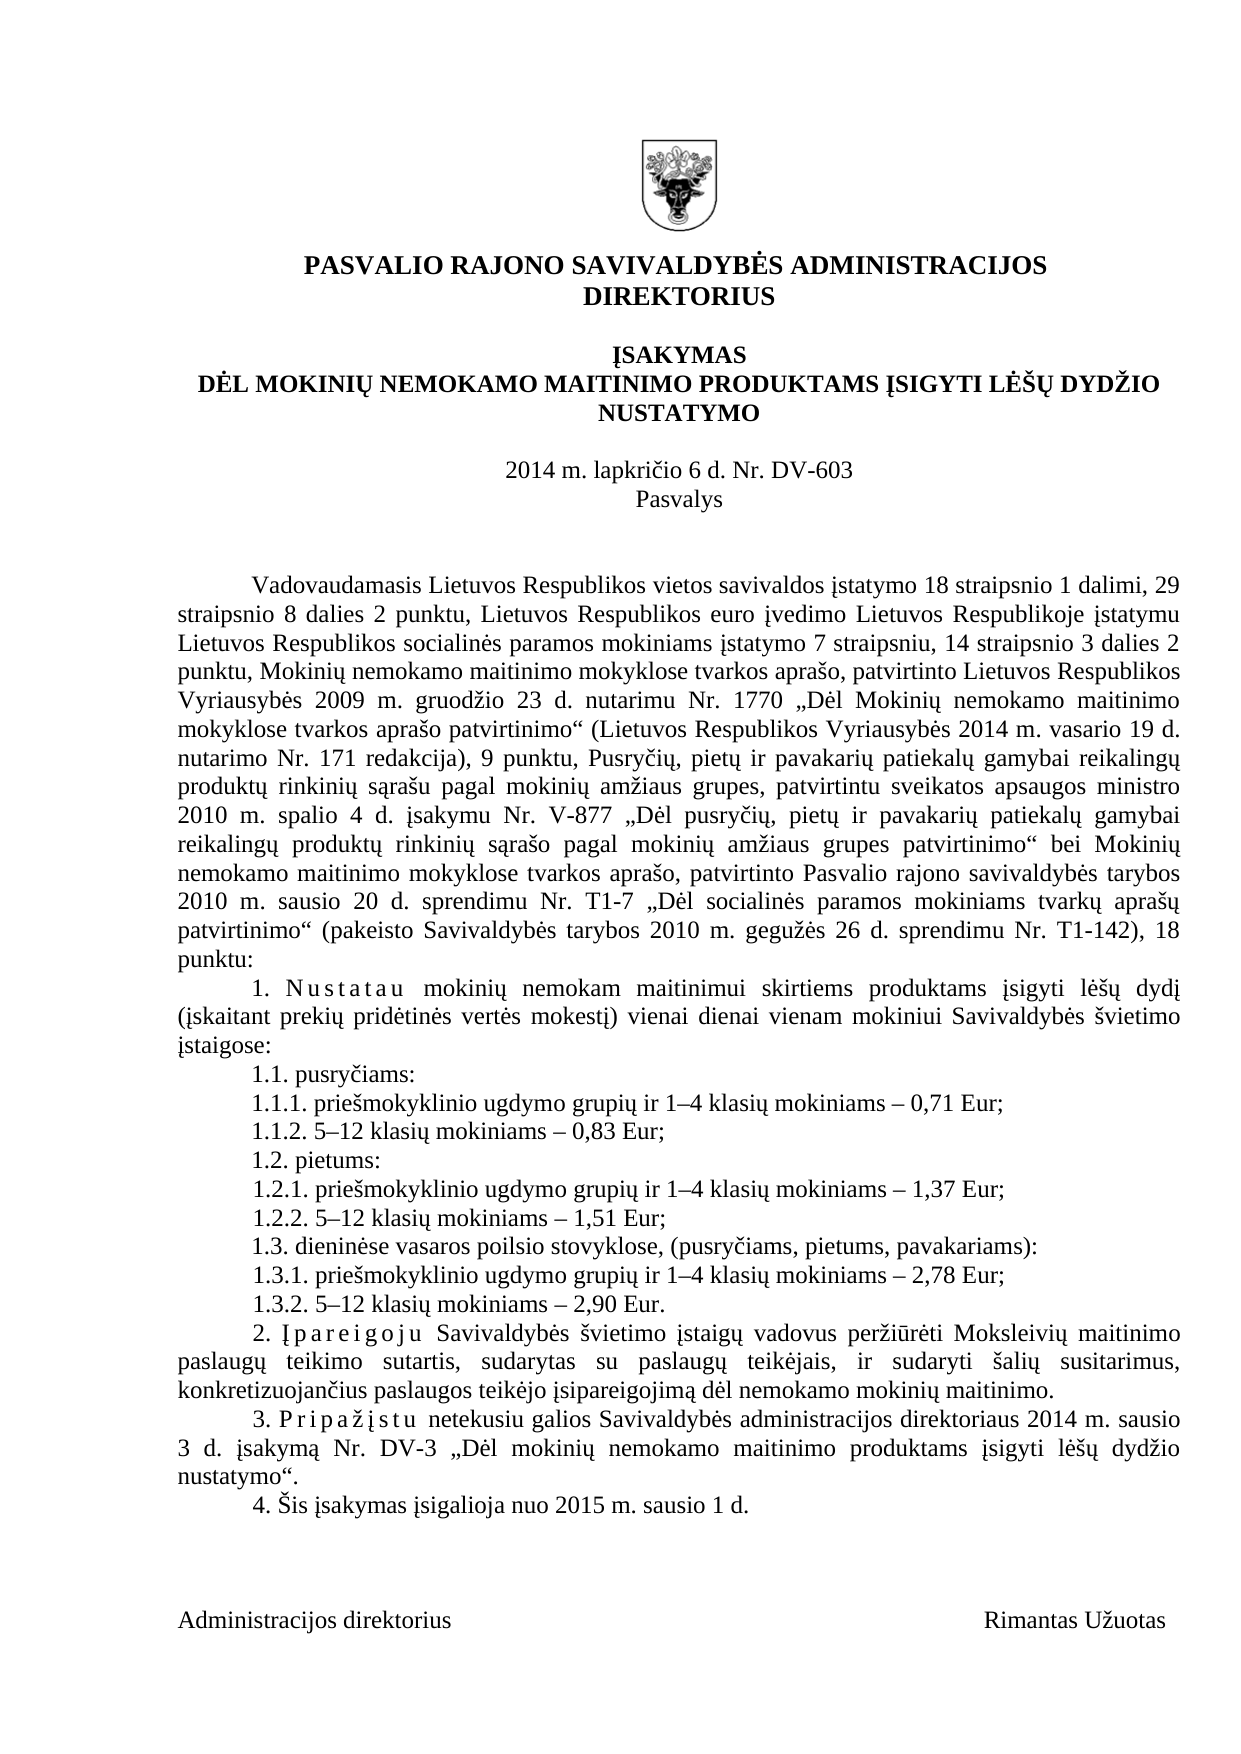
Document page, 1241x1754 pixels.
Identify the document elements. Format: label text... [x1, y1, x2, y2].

text 1.3. dieninėse vasaros poilsio stovyklose, (pusryčiams, pietums, pavakariams): [177, 1231, 1181, 1260]
text 1. Nustatau mokinių nemokam maitinimui skirtiems produktams įsigyti lėšų dydį (įskaitant prekių pridėtinės vertės mokestį) vienai dienai vienam mokiniui Savivaldybės švietimo įstaigose: [177, 973, 1181, 1059]
text Pasvalys [177, 484, 1181, 513]
text direktorius [177, 280, 1181, 311]
text Pasvalio rajono savivaldybės administracijos [177, 249, 1181, 280]
text Administracijos direktorius Rimantas Užuotas [177, 1605, 1181, 1634]
text ĮSAKYMAS [177, 340, 1181, 369]
text 1.2. pietums: [177, 1145, 1181, 1174]
text 1.3.2. 5–12 klasių mokiniams – 2,90 Eur. [177, 1289, 1181, 1318]
text 3. Pripažįstu netekusiu galios Savivaldybės administracijos direktoriaus 2014 m. sausio 3 d. įsakymą Nr. DV-3 „Dėl mokinių nemokamo maitinimo produktams įsigyti lėšų dydžio nustatymo“. [177, 1404, 1181, 1490]
text 2. Įpareigoju Savivaldybės švietimo įstaigų vadovus peržiūrėti Moksleivių maitinimo paslaugų teikimo sutartis, sudarytas su paslaugų teikėjais, ir sudaryti šalių susitarimus, konkretizuojančius paslaugos teikėjo įsipareigojimą dėl nemokamo mokinių maitinimo. [177, 1318, 1181, 1404]
text 1.3.1. priešmokyklinio ugdymo grupių ir 1–4 klasių mokiniams – 2,78 Eur; [177, 1260, 1181, 1289]
text 1.1. pusryčiams: [177, 1059, 1181, 1088]
text 1.1.2. 5–12 klasių mokiniams – 0,83 Eur; [177, 1116, 1181, 1145]
text 1.2.2. 5–12 klasių mokiniams – 1,51 Eur; [177, 1203, 1181, 1231]
text 1.1.1. priešmokyklinio ugdymo grupių ir 1–4 klasių mokiniams – 0,71 Eur; [177, 1088, 1181, 1116]
text 1.2.1. priešmokyklinio ugdymo grupių ir 1–4 klasių mokiniams – 1,37 Eur; [177, 1174, 1181, 1203]
text DĖL MOKINIŲ NEMOKAMO MAITINIMO PRODUKTAMS ĮSIGYTI LĖŠŲ DYDŽIO NUSTATYMO [177, 369, 1181, 426]
text Vadovaudamasis Lietuvos Respublikos vietos savivaldos įstatymo 18 straipsnio 1 dalimi, 29 straipsnio 8 dalies 2 punktu, Lietuvos Respublikos euro įvedimo Lietuvos Respublikoje įstatymu Lietuvos Respublikos socialinės paramos mokiniams įstatymo 7 straipsniu, 14 straipsnio 3 dalies 2 punktu, Mokinių nemokamo maitinimo mokyklose tvarkos aprašo, patvirtinto Lietuvos Respublikos Vyriausybės 2009 m. gruodžio 23 d. nutarimu Nr. 1770 „Dėl Mokinių nemokamo maitinimo mokyklose tvarkos aprašo patvirtinimo“ (Lietuvos Respublikos Vyriausybės 2014 m. vasario 19 d. nutarimo Nr. 171 redakcija), 9 punktu, Pusryčių, pietų ir pavakarių patiekalų gamybai reikalingų produktų rinkinių sąrašu pagal mokinių amžiaus grupes, patvirtintu sveikatos apsaugos ministro 2010 m. spalio 4 d. įsakymu Nr. V-877 „Dėl pusryčių, pietų ir pavakarių patiekalų gamybai reikalingų produktų rinkinių sąrašo pagal mokinių amžiaus grupes patvirtinimo“ bei Mokinių nemokamo maitinimo mokyklose tvarkos aprašo, patvirtinto Pasvalio rajono savivaldybės tarybos 2010 m. sausio 20 d. sprendimu Nr. T1-7 „Dėl socialinės paramos mokiniams tvarkų aprašų patvirtinimo“ (pakeisto Savivaldybės tarybos 2010 m. gegužės 26 d. sprendimu Nr. T1-142), 18 punktu: [177, 570, 1181, 973]
text 2014 m. lapkričio 6 d. Nr. DV-603 [177, 455, 1181, 484]
text 4. Šis įsakymas įsigalioja nuo 2015 m. sausio 1 d. [177, 1490, 1181, 1519]
